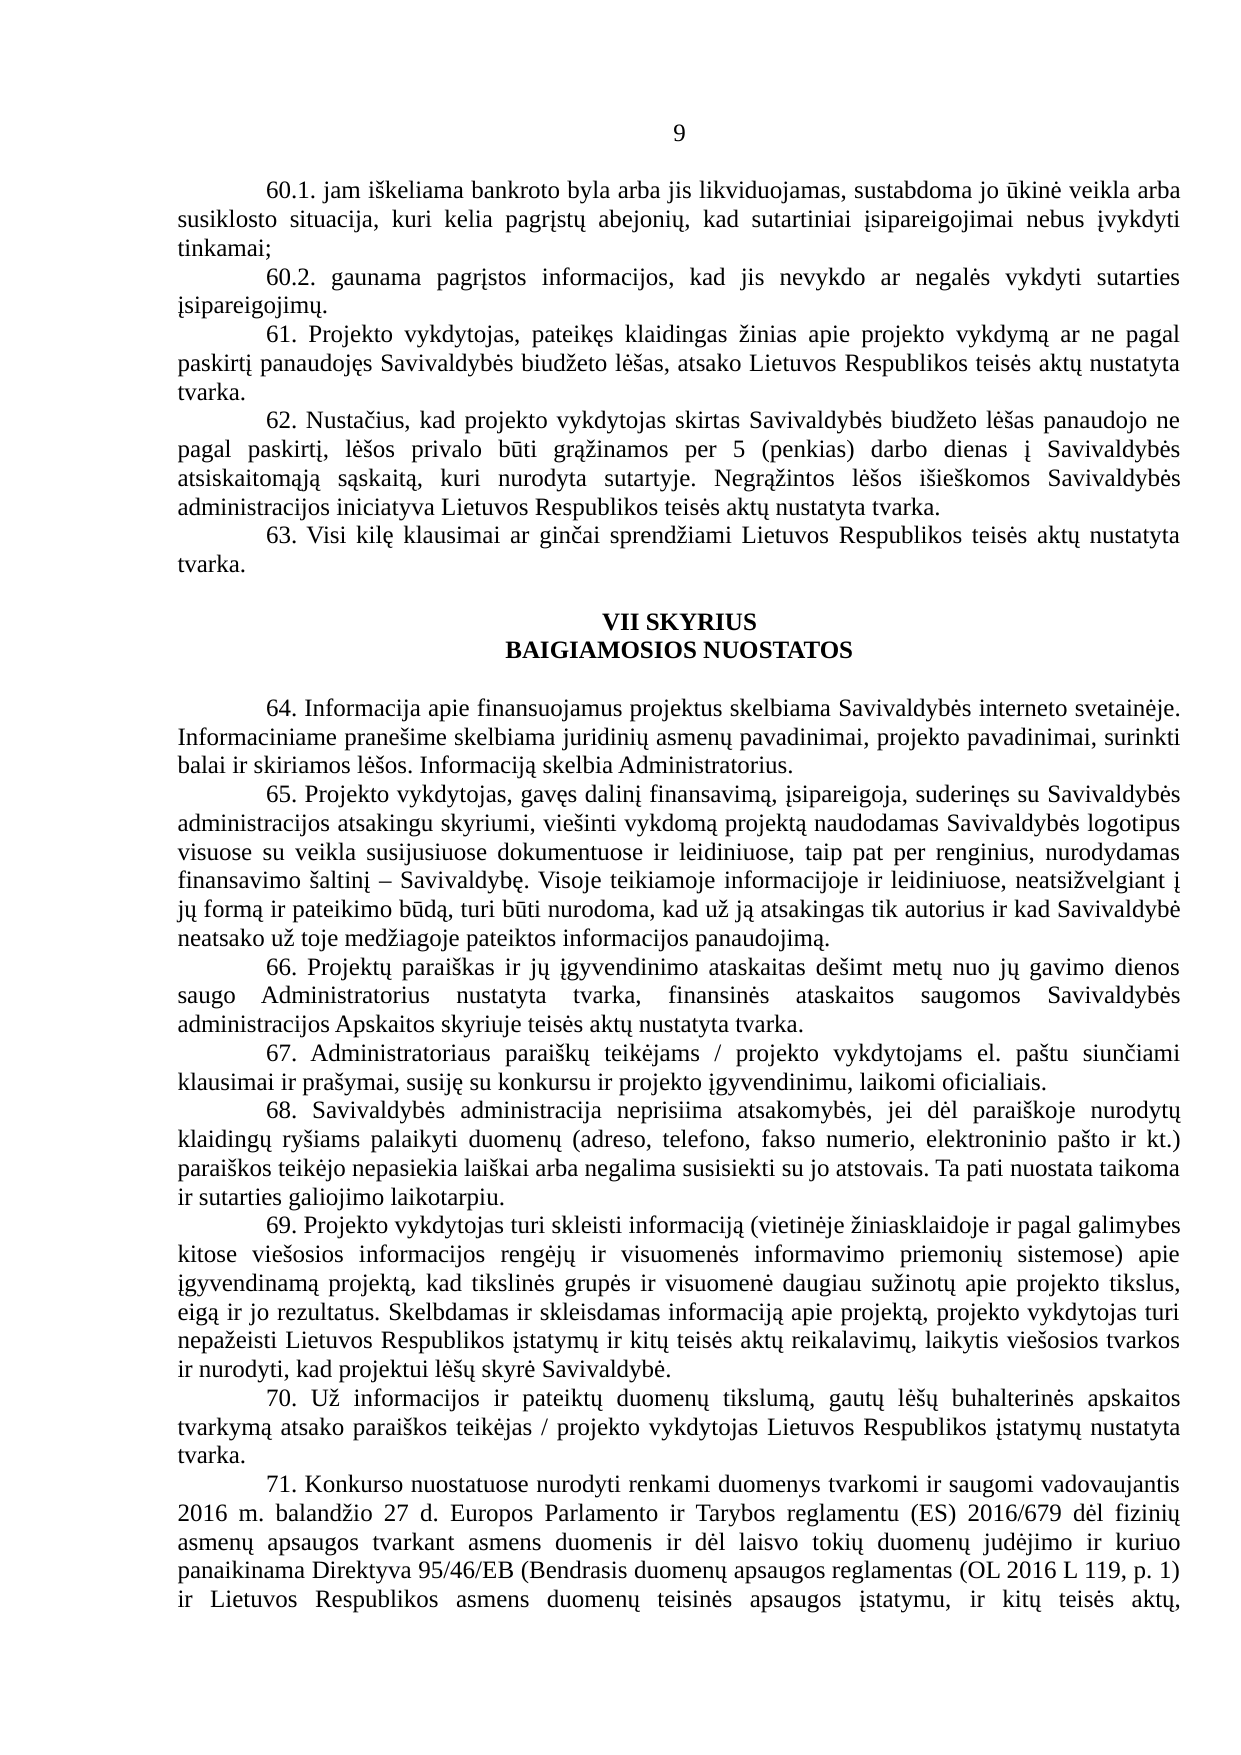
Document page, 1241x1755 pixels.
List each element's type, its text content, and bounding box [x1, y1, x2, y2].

text 66. Projektų paraiškas ir jų įgyvendinimo ataskaitas dešimt metų nuo jų gavimo dienos saugo Administratorius nustatyta tvarka, finansinės ataskaitos saugomos Savivaldybės administracijos Apskaitos skyriuje teisės aktų nustatyta tvarka. [177, 952, 1181, 1038]
text 69. Projekto vykdytojas turi skleisti informaciją (vietinėje žiniasklaidoje ir pagal galimybes kitose viešosios informacijos rengėjų ir visuomenės informavimo priemonių sistemose) apie įgyvendinamą projektą, kad tikslinės grupės ir visuomenė daugiau sužinotų apie projekto tikslus, eigą ir jo rezultatus. Skelbdamas ir skleisdamas informaciją apie projektą, projekto vykdytojas turi nepažeisti Lietuvos Respublikos įstatymų ir kitų teisės aktų reikalavimų, laikytis viešosios tvarkos ir nurodyti, kad projektui lėšų skyrė Savivaldybė. [177, 1211, 1181, 1383]
text BAIGIAMOSIOS NUOSTATOS [177, 636, 1181, 664]
text 63. Visi kilę klausimai ar ginčai sprendžiami Lietuvos Respublikos teisės aktų nustatyta tvarka. [177, 521, 1181, 578]
text 67. Administratoriaus paraiškų teikėjams / projekto vykdytojams el. paštu siunčiami klausimai ir prašymai, susiję su konkursu ir projekto įgyvendinimu, laikomi oficialiais. [177, 1038, 1181, 1096]
text 60.1. jam iškeliama bankroto byla arba jis likviduojamas, sustabdoma jo ūkinė veikla arba susiklosto situacija, kuri kelia pagrįstų abejonių, kad sutartiniai įsipareigojimai nebus įvykdyti tinkamai; [177, 176, 1181, 262]
text 71. Konkurso nuostatuose nurodyti renkami duomenys tvarkomi ir saugomi vadovaujantis 2016 m. balandžio 27 d. Europos Parlamento ir Tarybos reglamentu (ES) 2016/679 dėl fizinių asmenų apsaugos tvarkant asmens duomenis ir dėl laisvo tokių duomenų judėjimo ir kuriuo panaikinama Direktyva 95/46/EB (Bendrasis duomenų apsaugos reglamentas (OL 2016 L 119, p. 1) ir Lietuvos Respublikos asmens duomenų teisinės apsaugos įstatymu, ir kitų teisės aktų, [177, 1469, 1181, 1613]
text 61. Projekto vykdytojas, pateikęs klaidingas žinias apie projekto vykdymą ar ne pagal paskirtį panaudojęs Savivaldybės biudžeto lėšas, atsako Lietuvos Respublikos teisės aktų nustatyta tvarka. [177, 319, 1181, 406]
text 60.2. gaunama pagrįstos informacijos, kad jis nevykdo ar negalės vykdyti sutarties įsipareigojimų. [177, 262, 1181, 319]
text 64. Informacija apie finansuojamus projektus skelbiama Savivaldybės interneto svetainėje. Informaciniame pranešime skelbiama juridinių asmenų pavadinimai, projekto pavadinimai, surinkti balai ir skiriamos lėšos. Informaciją skelbia Administratorius. [177, 693, 1181, 779]
text VII SKYRIUS [177, 607, 1181, 636]
text 68. Savivaldybės administracija neprisiima atsakomybės, jei dėl paraiškoje nurodytų klaidingų ryšiams palaikyti duomenų (adreso, telefono, fakso numerio, elektroninio pašto ir kt.) paraiškos teikėjo nepasiekia laiškai arba negalima susisiekti su jo atstovais. Ta pati nuostata taikoma ir sutarties galiojimo laikotarpiu. [177, 1096, 1181, 1211]
text 62. Nustačius, kad projekto vykdytojas skirtas Savivaldybės biudžeto lėšas panaudojo ne pagal paskirtį, lėšos privalo būti grąžinamos per 5 (penkias) darbo dienas į Savivaldybės atsiskaitomąją sąskaitą, kuri nurodyta sutartyje. Negrąžintos lėšos išieškomos Savivaldybės administracijos iniciatyva Lietuvos Respublikos teisės aktų nustatyta tvarka. [177, 406, 1181, 521]
text 65. Projekto vykdytojas, gavęs dalinį finansavimą, įsipareigoja, suderinęs su Savivaldybės administracijos atsakingu skyriumi, viešinti vykdomą projektą naudodamas Savivaldybės logotipus visuose su veikla susijusiuose dokumentuose ir leidiniuose, taip pat per renginius, nurodydamas finansavimo šaltinį – Savivaldybę. Visoje teikiamoje informacijoje ir leidiniuose, neatsižvelgiant į jų formą ir pateikimo būdą, turi būti nurodoma, kad už ją atsakingas tik autorius ir kad Savivaldybė neatsako už toje medžiagoje pateiktos informacijos panaudojimą. [177, 779, 1181, 952]
text 70. Už informacijos ir pateiktų duomenų tikslumą, gautų lėšų buhalterinės apskaitos tvarkymą atsako paraiškos teikėjas / projekto vykdytojas Lietuvos Respublikos įstatymų nustatyta tvarka. [177, 1383, 1181, 1469]
